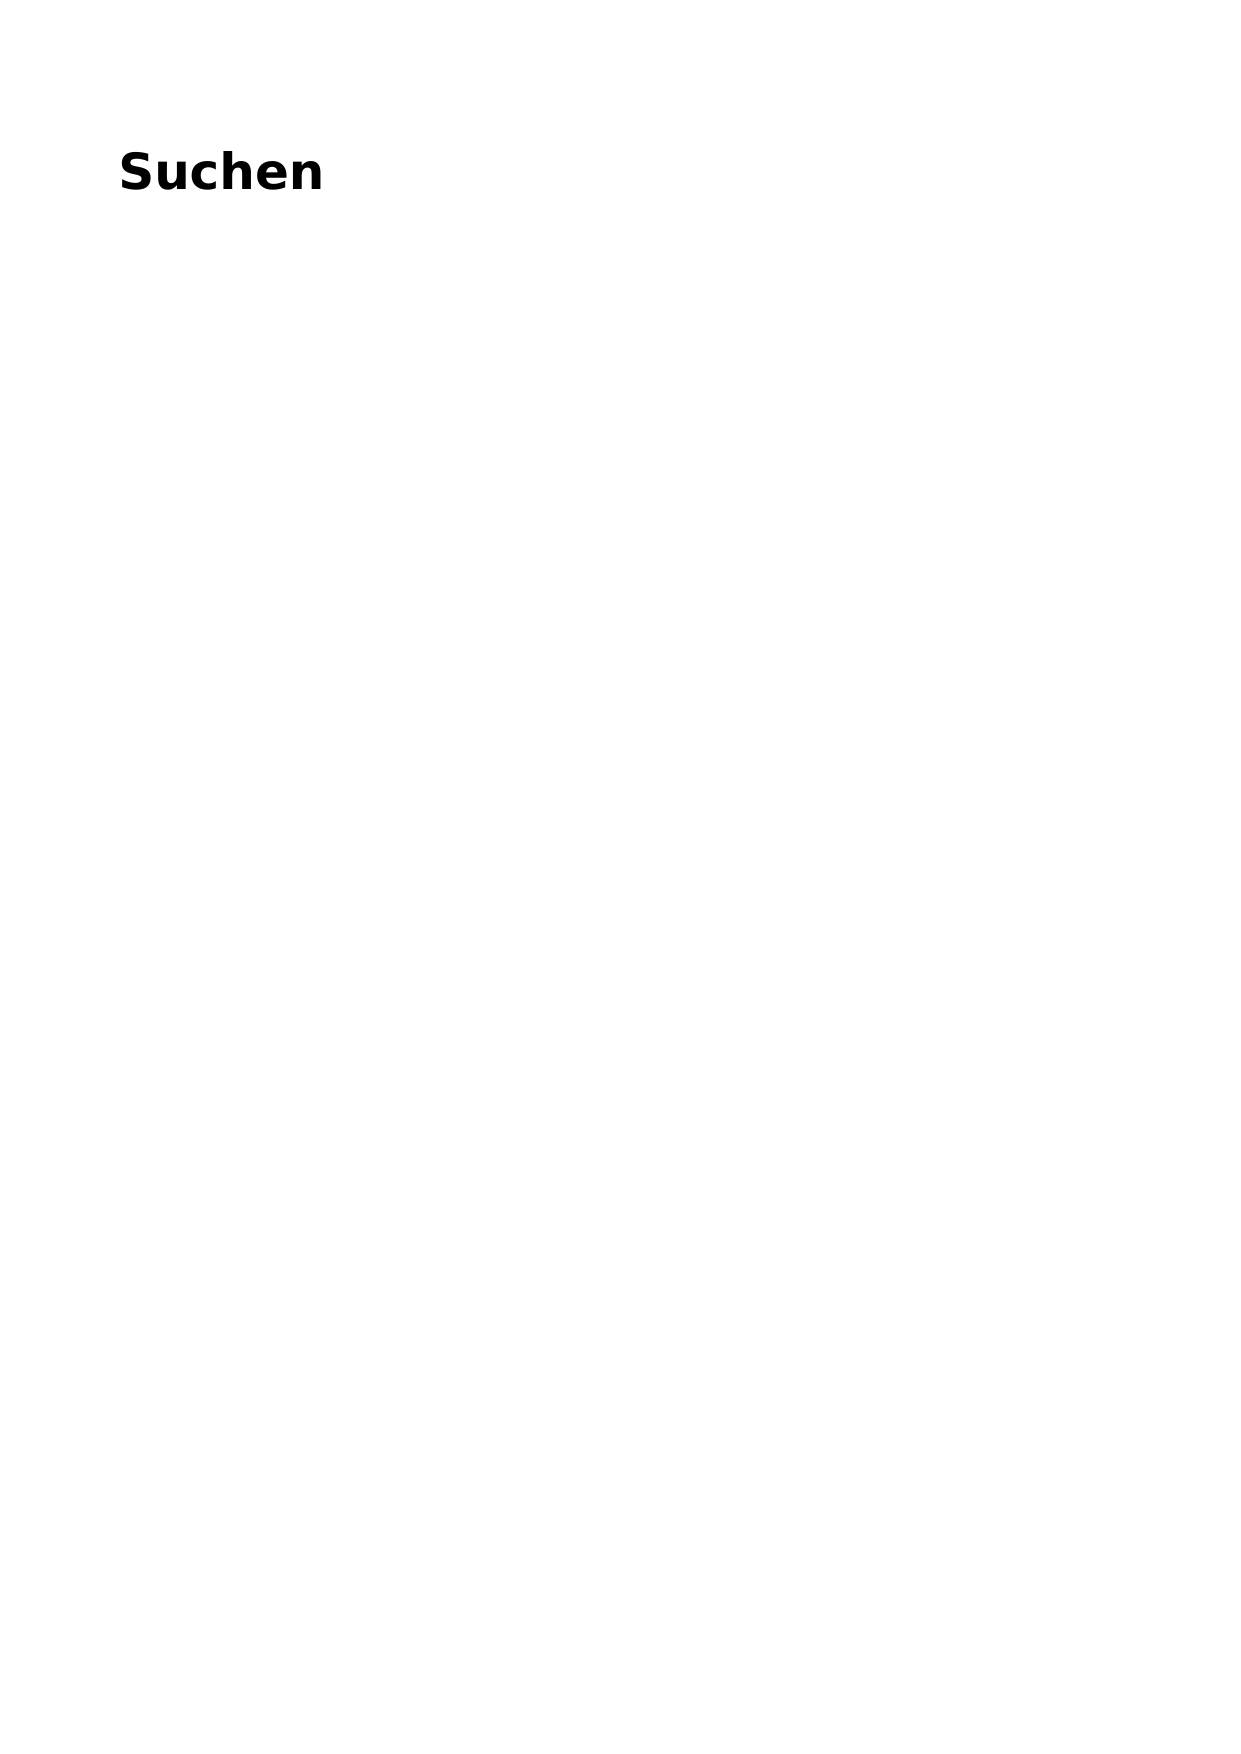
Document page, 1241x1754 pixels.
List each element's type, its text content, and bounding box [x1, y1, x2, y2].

subtitle Suchen [118, 143, 1122, 201]
